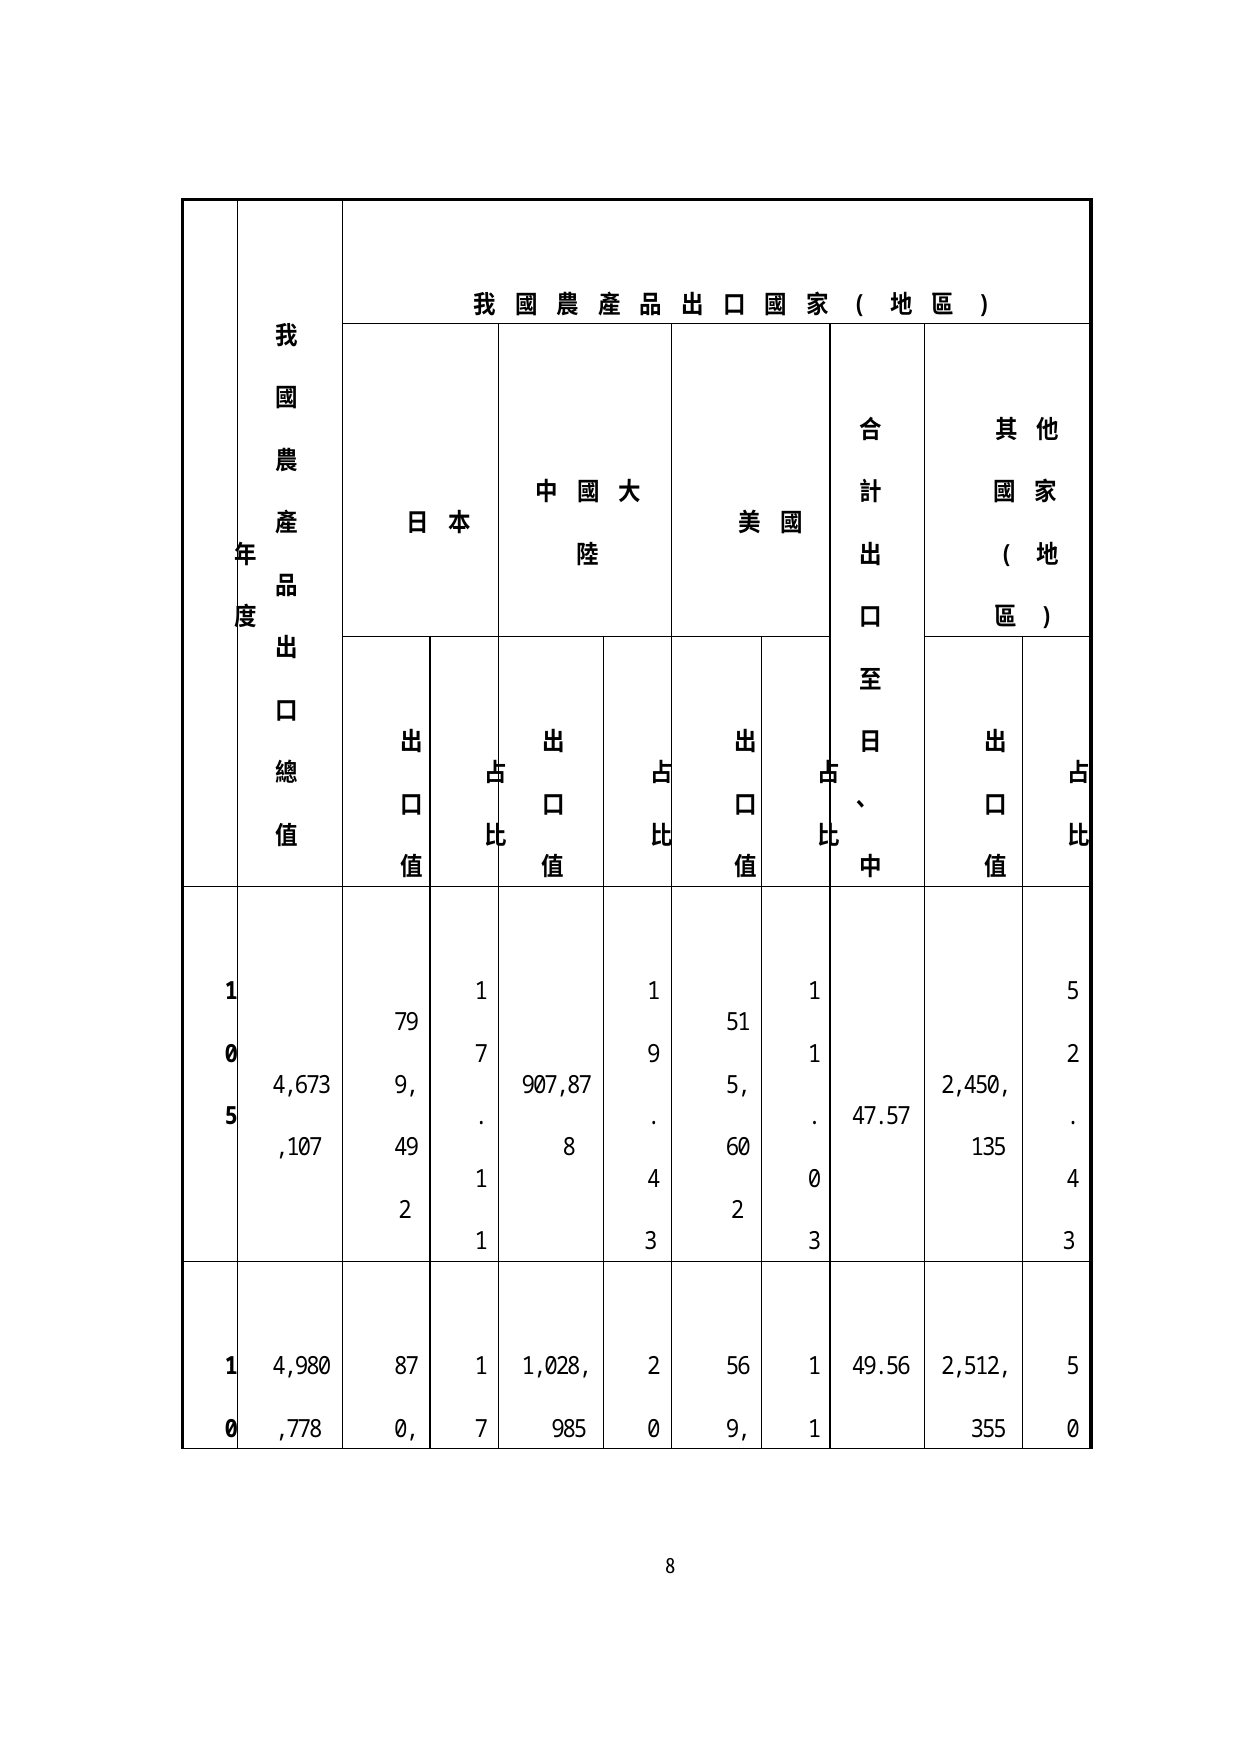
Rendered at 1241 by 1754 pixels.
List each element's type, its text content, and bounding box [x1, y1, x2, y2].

table_cell 出口值 [925, 637, 1022, 886]
table_cell 占比 [604, 637, 671, 886]
table_cell 11 [762, 1262, 829, 1448]
table_cell 10 [184, 1262, 237, 1448]
table_cell 美國 [672, 324, 829, 636]
table_cell 合計出口至日、中、美占比 [831, 324, 924, 886]
table_cell 52.43 [1023, 887, 1089, 1261]
table_cell 870, [343, 1262, 429, 1448]
table_cell 11.03 [762, 887, 829, 1261]
table_header 我國農產品出口總值 [238, 201, 342, 886]
table_cell 799,492 [343, 887, 429, 1261]
table_cell 4,673,107 [238, 887, 342, 1261]
table_header 年度 [184, 201, 237, 886]
table_cell 19.43 [604, 887, 671, 1261]
table_cell 占比 [431, 637, 498, 886]
table_cell 2,512,355 [925, 1262, 1022, 1448]
table_cell 47.57 [831, 887, 924, 1261]
table_cell 17 [431, 1262, 498, 1448]
table_cell 907,878 [499, 887, 603, 1261]
table_cell 20 [604, 1262, 671, 1448]
table_cell 17.11 [431, 887, 498, 1261]
table_cell 中國大陸 [499, 324, 671, 636]
table_cell 50 [1023, 1262, 1089, 1448]
table_header 我國農產品出口國家(地區) [343, 201, 1089, 323]
table_cell 569, [672, 1262, 761, 1448]
table_cell 占比 [1023, 637, 1089, 886]
table_cell 出口值 [499, 637, 603, 886]
table_cell 49.56 [831, 1262, 924, 1448]
table_cell 出口值 [343, 637, 429, 886]
table_cell 出口值 [672, 637, 761, 886]
table_cell 其他國家(地區) [925, 324, 1089, 636]
table_cell 日本 [343, 324, 498, 636]
table_cell 占比 [762, 637, 829, 886]
table_cell 2,450,135 [925, 887, 1022, 1261]
table_cell 515,602 [672, 887, 761, 1261]
table_cell 105 [184, 887, 237, 1261]
table_cell 4,980,778 [238, 1262, 342, 1448]
table_cell 1,028,985 [499, 1262, 603, 1448]
